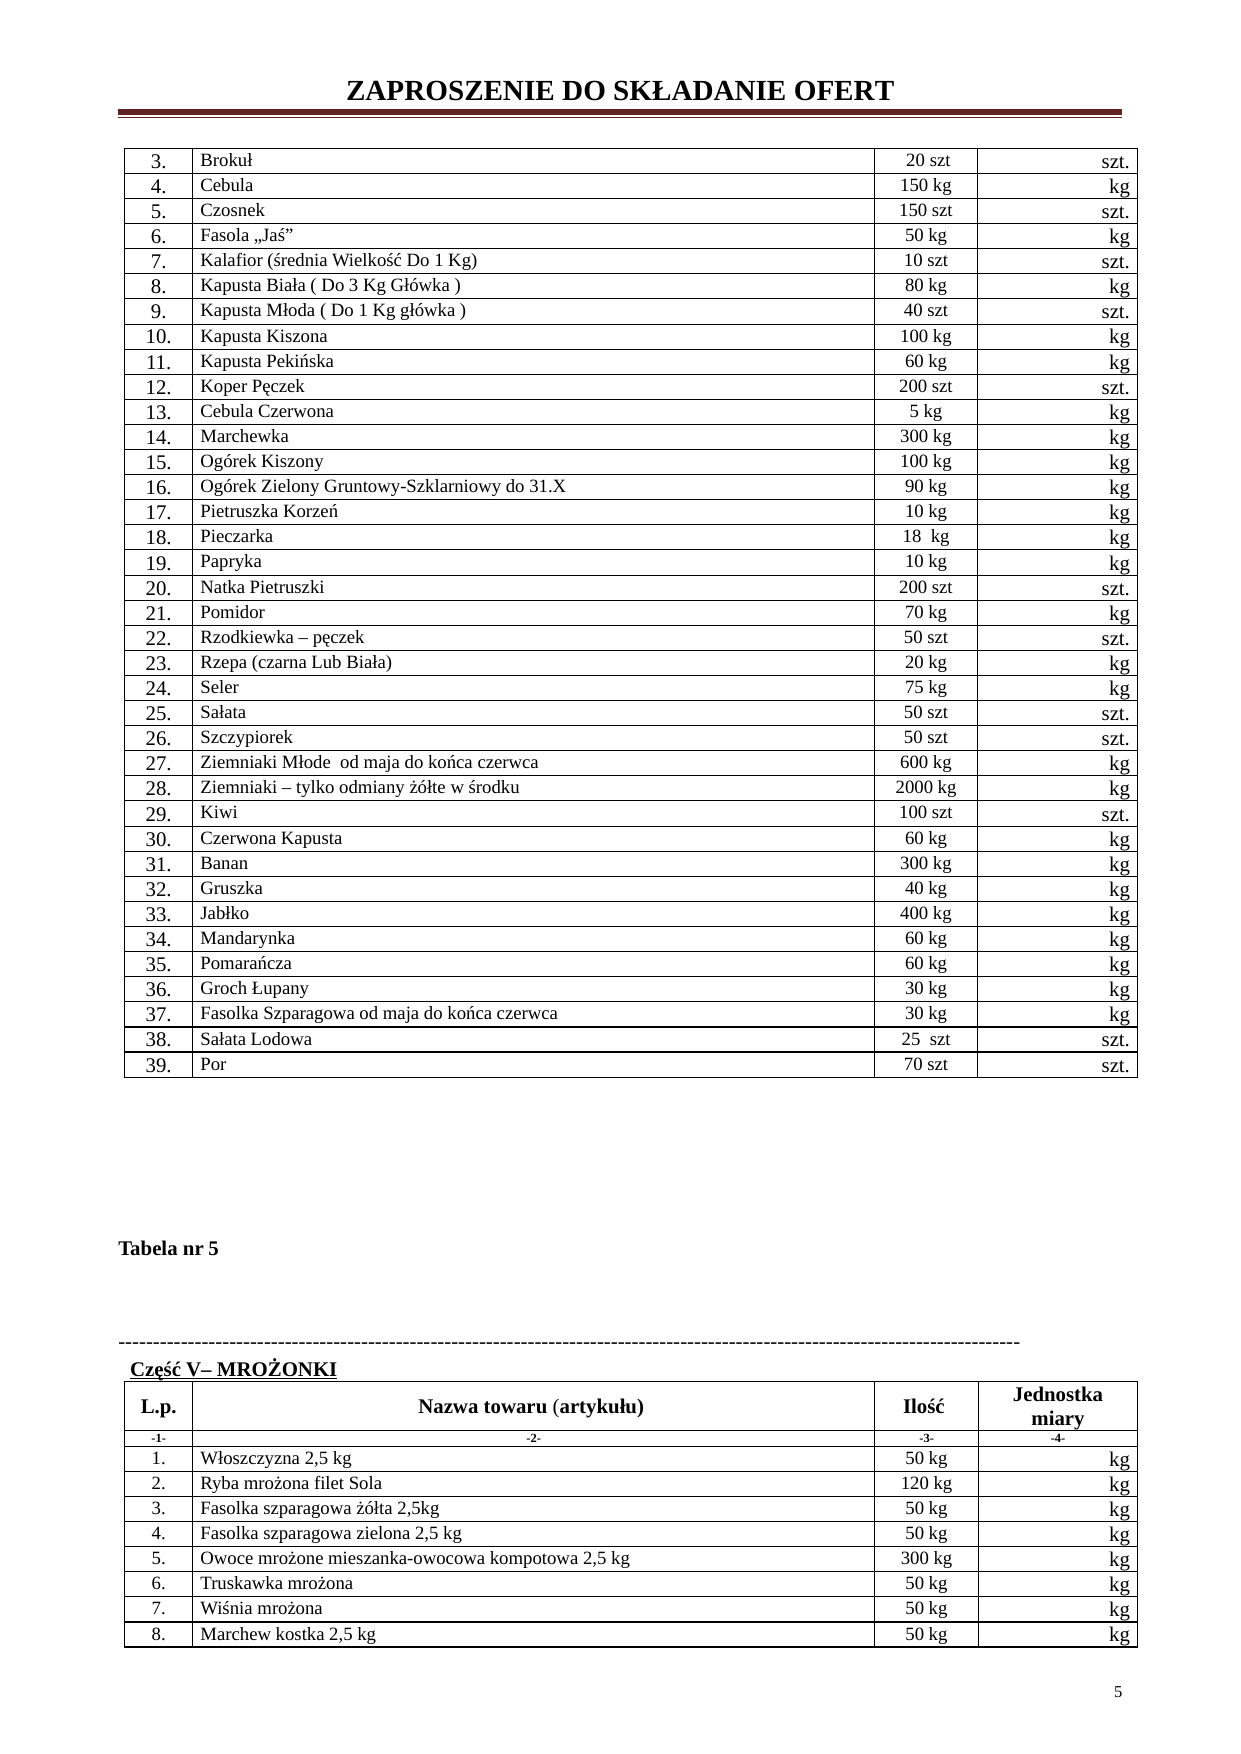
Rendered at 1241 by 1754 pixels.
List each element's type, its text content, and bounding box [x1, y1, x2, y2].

table_cell Koper Pęczek [193, 375, 874, 399]
table_cell -1- [125, 1431, 192, 1446]
table_cell 4. [125, 1522, 192, 1546]
table_cell 50 kg [875, 224, 977, 248]
table_cell Sałata [193, 701, 874, 725]
table_cell 39. [125, 1053, 192, 1077]
table_cell kg [978, 776, 1137, 800]
table_cell 5 kg [875, 400, 977, 424]
table_cell kg [978, 274, 1137, 298]
table_cell -3- [875, 1431, 978, 1446]
table_cell szt. [978, 375, 1137, 399]
list Część V– MROŻONKI [130, 1357, 1122, 1381]
table_cell szt. [978, 701, 1137, 725]
table_cell Pieczarka [193, 525, 874, 549]
table_cell Ziemniaki – tylko odmiany żółte w środku [193, 776, 874, 800]
table_cell 300 kg [875, 1547, 978, 1571]
table_cell 50 kg [875, 1497, 978, 1521]
table_cell szt. [978, 576, 1137, 599]
table_cell kg [979, 1497, 1137, 1521]
table_cell Szczypiorek [193, 726, 874, 750]
table_cell 1. [125, 1447, 192, 1471]
table_cell 16. [125, 475, 192, 499]
table_cell Ogórek Zielony Gruntowy-Szklarniowy do 31.X [193, 475, 874, 499]
table_cell 300 kg [875, 425, 977, 449]
table_cell szt. [978, 149, 1137, 173]
table_cell szt. [978, 726, 1137, 750]
table_cell 75 kg [875, 676, 977, 700]
table_cell -4- [979, 1431, 1137, 1446]
table_cell 17. [125, 500, 192, 524]
table_cell kg [978, 676, 1137, 700]
table_cell 30. [125, 827, 192, 851]
table_cell Cebula [193, 174, 874, 198]
table_cell 14. [125, 425, 192, 449]
table_cell 6. [125, 1572, 192, 1596]
table_cell 40 kg [875, 877, 977, 901]
table_cell 60 kg [875, 927, 977, 951]
table_cell 7. [125, 249, 192, 273]
table_cell 10. [125, 325, 192, 348]
table_cell 50 kg [875, 1572, 978, 1596]
table_cell Groch Łupany [193, 977, 874, 1001]
table_cell 60 kg [875, 952, 977, 976]
table_cell 30 kg [875, 977, 977, 1001]
table_cell 28. [125, 776, 192, 800]
table_cell 9. [125, 299, 192, 323]
table_cell 90 kg [875, 475, 977, 499]
table_cell 2. [125, 1472, 192, 1496]
table_cell 50 kg [875, 1522, 978, 1546]
table_cell Marchew kostka 2,5 kg [193, 1623, 874, 1646]
table_cell kg [979, 1447, 1137, 1471]
table_cell 22. [125, 626, 192, 650]
table_cell 32. [125, 877, 192, 901]
table_cell Ogórek Kiszony [193, 450, 874, 474]
table_cell 30 kg [875, 1002, 977, 1026]
table_cell 8. [125, 274, 192, 298]
table_cell Owoce mrożone mieszanka-owocowa kompotowa 2,5 kg [193, 1547, 874, 1571]
table_cell Pomarańcza [193, 952, 874, 976]
table_cell 35. [125, 952, 192, 976]
table_header Ilość [875, 1382, 978, 1430]
table_cell 100 kg [875, 450, 977, 474]
table_cell Pomidor [193, 601, 874, 625]
table_cell 23. [125, 651, 192, 675]
table_cell Mandarynka [193, 927, 874, 951]
table_cell szt. [978, 801, 1137, 826]
table_cell 18 kg [875, 525, 977, 549]
table_cell kg [978, 525, 1137, 549]
text ---------------------------------------------------------------------------------------------------------------------------------- [118, 1329, 1217, 1353]
table_cell kg [978, 325, 1137, 348]
table_cell 60 kg [875, 827, 977, 851]
table_cell szt. [978, 1053, 1137, 1077]
table_cell 6. [125, 224, 192, 248]
table_cell 10 kg [875, 550, 977, 574]
table_cell 15. [125, 450, 192, 474]
table_cell Natka Pietruszki [193, 576, 874, 599]
table_cell 37. [125, 1002, 192, 1026]
table_cell 100 szt [875, 801, 977, 826]
table_cell kg [978, 475, 1137, 499]
table_cell Kapusta Młoda ( Do 1 Kg główka ) [193, 299, 874, 323]
table_cell 200 szt [875, 375, 977, 399]
table_cell 70 kg [875, 601, 977, 625]
table_cell Banan [193, 852, 874, 876]
table_cell 10 kg [875, 500, 977, 524]
table_header Nazwa towaru (artykułu) [193, 1382, 874, 1430]
table_cell 50 kg [875, 1623, 978, 1646]
table_cell Pietruszka Korzeń [193, 500, 874, 524]
table_cell 36. [125, 977, 192, 1001]
table_cell 50 kg [875, 1447, 978, 1471]
table_cell kg [978, 751, 1137, 775]
table_cell Kiwi [193, 801, 874, 826]
table_cell 50 szt [875, 626, 977, 650]
table_cell 5. [125, 199, 192, 223]
table_cell szt. [978, 299, 1137, 323]
table_cell 50 szt [875, 726, 977, 750]
table_cell 600 kg [875, 751, 977, 775]
table_cell Por [193, 1053, 874, 1077]
table_cell 4. [125, 174, 192, 198]
table_cell Czerwona Kapusta [193, 827, 874, 851]
table_cell Cebula Czerwona [193, 400, 874, 424]
table_cell 10 szt [875, 249, 977, 273]
table_cell kg [979, 1522, 1137, 1546]
table_cell 400 kg [875, 902, 977, 926]
table_cell Seler [193, 676, 874, 700]
table_cell szt. [978, 199, 1137, 223]
table_cell 38. [125, 1028, 192, 1051]
table_header Jednostka miary [979, 1382, 1137, 1430]
table_cell kg [978, 977, 1137, 1001]
table_cell -2- [193, 1431, 874, 1446]
table_cell kg [978, 350, 1137, 374]
table_cell 31. [125, 852, 192, 876]
table_cell 150 szt [875, 199, 977, 223]
table_cell 24. [125, 676, 192, 700]
table_cell 19. [125, 550, 192, 574]
table_cell kg [978, 550, 1137, 574]
table_cell 26. [125, 726, 192, 750]
table_cell kg [978, 450, 1137, 474]
table_cell 29. [125, 801, 192, 826]
table_cell 40 szt [875, 299, 977, 323]
table_cell Czosnek [193, 199, 874, 223]
table_cell 7. [125, 1597, 192, 1621]
table_cell 27. [125, 751, 192, 775]
table_cell 12. [125, 375, 192, 399]
table_cell 3. [125, 149, 192, 173]
table_cell 300 kg [875, 852, 977, 876]
table_cell 50 kg [875, 1597, 978, 1621]
table_cell kg [978, 1002, 1137, 1026]
table_cell Włoszczyzna 2,5 kg [193, 1447, 874, 1471]
table_cell Fasolka szparagowa żółta 2,5kg [193, 1497, 874, 1521]
table_cell 20 kg [875, 651, 977, 675]
table_cell kg [979, 1623, 1137, 1646]
table_cell Gruszka [193, 877, 874, 901]
table_cell 120 kg [875, 1472, 978, 1496]
table_cell Kapusta Kiszona [193, 325, 874, 348]
table_cell kg [978, 651, 1137, 675]
table_cell Truskawka mrożona [193, 1572, 874, 1596]
table_cell szt. [978, 626, 1137, 650]
table_cell 8. [125, 1623, 192, 1646]
table_header L.p. [125, 1382, 192, 1430]
table_cell 13. [125, 400, 192, 424]
table_cell Jabłko [193, 902, 874, 926]
table_cell 25. [125, 701, 192, 725]
table_cell kg [978, 877, 1137, 901]
table_cell kg [978, 174, 1137, 198]
table_cell kg [979, 1472, 1137, 1496]
table_cell Rzepa (czarna Lub Biała) [193, 651, 874, 675]
table_cell kg [978, 902, 1137, 926]
table_cell 25 szt [875, 1028, 977, 1051]
table_cell 21. [125, 601, 192, 625]
table_cell Kapusta Pekińska [193, 350, 874, 374]
table_cell Fasolka szparagowa zielona 2,5 kg [193, 1522, 874, 1546]
table_cell Ryba mrożona filet Sola [193, 1472, 874, 1496]
table_cell 18. [125, 525, 192, 549]
table_cell 80 kg [875, 274, 977, 298]
table_cell 33. [125, 902, 192, 926]
table_cell 70 szt [875, 1053, 977, 1077]
table_cell Fasolka Szparagowa od maja do końca czerwca [193, 1002, 874, 1026]
table_cell 100 kg [875, 325, 977, 348]
table_cell kg [978, 601, 1137, 625]
table_cell 5. [125, 1547, 192, 1571]
table_cell kg [978, 952, 1137, 976]
text Tabela nr 5 [118, 1236, 1217, 1260]
table_cell Sałata Lodowa [193, 1028, 874, 1051]
table_cell Rzodkiewka – pęczek [193, 626, 874, 650]
table_cell Wiśnia mrożona [193, 1597, 874, 1621]
table_cell 20. [125, 576, 192, 599]
table_cell szt. [978, 249, 1137, 273]
table_cell kg [978, 827, 1137, 851]
table_cell 60 kg [875, 350, 977, 374]
table_cell kg [978, 852, 1137, 876]
table_cell Fasola „Jaś” [193, 224, 874, 248]
table_cell Kalafior (średnia Wielkość Do 1 Kg) [193, 249, 874, 273]
table_cell kg [978, 400, 1137, 424]
table_cell kg [978, 500, 1137, 524]
table_cell 34. [125, 927, 192, 951]
table_cell 150 kg [875, 174, 977, 198]
table_cell 20 szt [875, 149, 977, 173]
table_cell kg [979, 1572, 1137, 1596]
table_cell kg [979, 1597, 1137, 1621]
table_cell Ziemniaki Młode od maja do końca czerwca [193, 751, 874, 775]
table_cell kg [979, 1547, 1137, 1571]
table_cell 200 szt [875, 576, 977, 599]
table_cell kg [978, 224, 1137, 248]
table_cell Marchewka [193, 425, 874, 449]
table_cell 2000 kg [875, 776, 977, 800]
table_cell Papryka [193, 550, 874, 574]
table_cell Brokuł [193, 149, 874, 173]
table_cell 11. [125, 350, 192, 374]
table_cell szt. [978, 1028, 1137, 1051]
table_cell 50 szt [875, 701, 977, 725]
table_cell 3. [125, 1497, 192, 1521]
table_cell kg [978, 927, 1137, 951]
table_cell kg [978, 425, 1137, 449]
table_cell Kapusta Biała ( Do 3 Kg Główka ) [193, 274, 874, 298]
